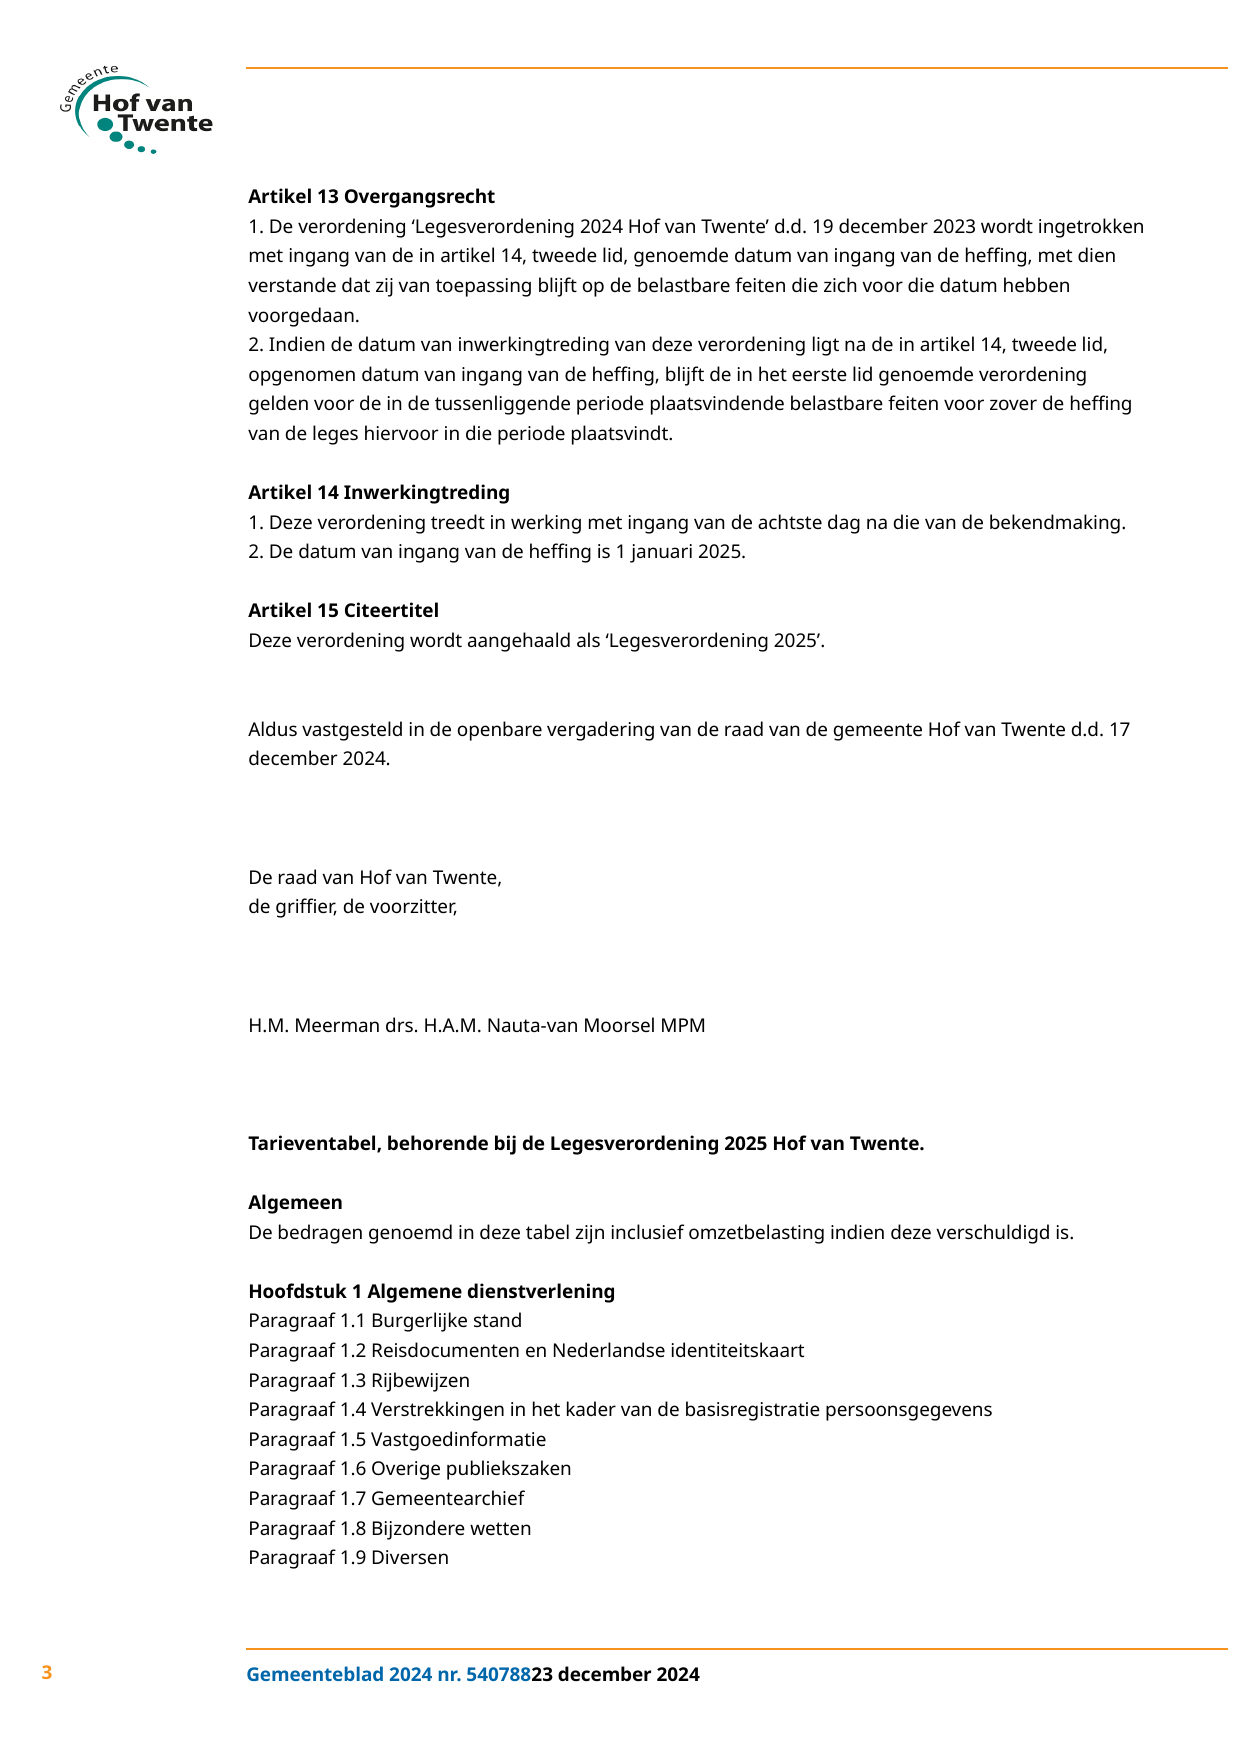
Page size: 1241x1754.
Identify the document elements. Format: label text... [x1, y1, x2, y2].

text 1. De verordening ‘Legesverordening 2024 Hof van Twente’ d.d. 19 december 2023 wordt ingetrokken met ingang van de in artikel 14, tweede lid, genoemde datum van ingang van de heffing, met dien verstande dat zij van toepassing blijft op de belastbare feiten die zich voor die datum hebben voorgedaan. [248, 213, 1152, 328]
text Aldus vastgesteld in de openbare vergadering van de raad van de gemeente Hof van Twente d.d. 17 december 2024. [248, 716, 1152, 771]
text Tarieventabel, behorende bij de Legesverordening 2025 Hof van Twente. [248, 1130, 1152, 1156]
picture [41, 47, 231, 172]
text Paragraaf 1.7 Gemeentearchief [248, 1485, 1152, 1511]
text Hoofdstuk 1 Algemene dienstverlening [248, 1278, 1152, 1304]
text Paragraaf 1.1 Burgerlijke stand [248, 1308, 1152, 1333]
text De raad van Hof van Twente, [248, 864, 1152, 890]
text Deze verordening wordt aangehaald als ‘Legesverordening 2025’. [248, 627, 1152, 653]
text De bedragen genoemd in deze tabel zijn inclusief omzetbelasting indien deze verschuldigd is. [248, 1219, 1152, 1245]
text 1. Deze verordening treedt in werking met ingang van de achtste dag na die van de bekendmaking. [248, 509, 1152, 535]
text Artikel 14 Inwerkingtreding [248, 479, 1152, 505]
text 2. Indien de datum van inwerkingtreding van deze verordening ligt na de in artikel 14, tweede lid, opgenomen datum van ingang van de heffing, blijft de in het eerste lid genoemde verordening gelden voor de in de tussenliggende periode plaatsvindende belastbare feiten voor zover de heffing van de leges hiervoor in die periode plaatsvindt. [248, 331, 1152, 446]
text H.M. Meerman drs. H.A.M. Nauta-van Moorsel MPM [248, 1012, 1152, 1038]
text Artikel 15 Citeertitel [248, 598, 1152, 623]
text Paragraaf 1.3 Rijbewijzen [248, 1367, 1152, 1393]
text 2. De datum van ingang van de heffing is 1 januari 2025. [248, 538, 1152, 564]
text Paragraaf 1.9 Diversen [248, 1544, 1152, 1570]
text de griffier, de voorzitter, [248, 893, 1152, 919]
text Paragraaf 1.8 Bijzondere wetten [248, 1515, 1152, 1541]
text Paragraaf 1.2 Reisdocumenten en Nederlandse identiteitskaart [248, 1337, 1152, 1363]
text Paragraaf 1.5 Vastgoedinformatie [248, 1426, 1152, 1452]
text Artikel 13 Overgangsrecht [248, 183, 1152, 209]
text Paragraaf 1.6 Overige publiekszaken [248, 1456, 1152, 1481]
text Algemeen [248, 1189, 1152, 1215]
text Paragraaf 1.4 Verstrekkingen in het kader van de basisregistratie persoonsgegevens [248, 1396, 1152, 1422]
